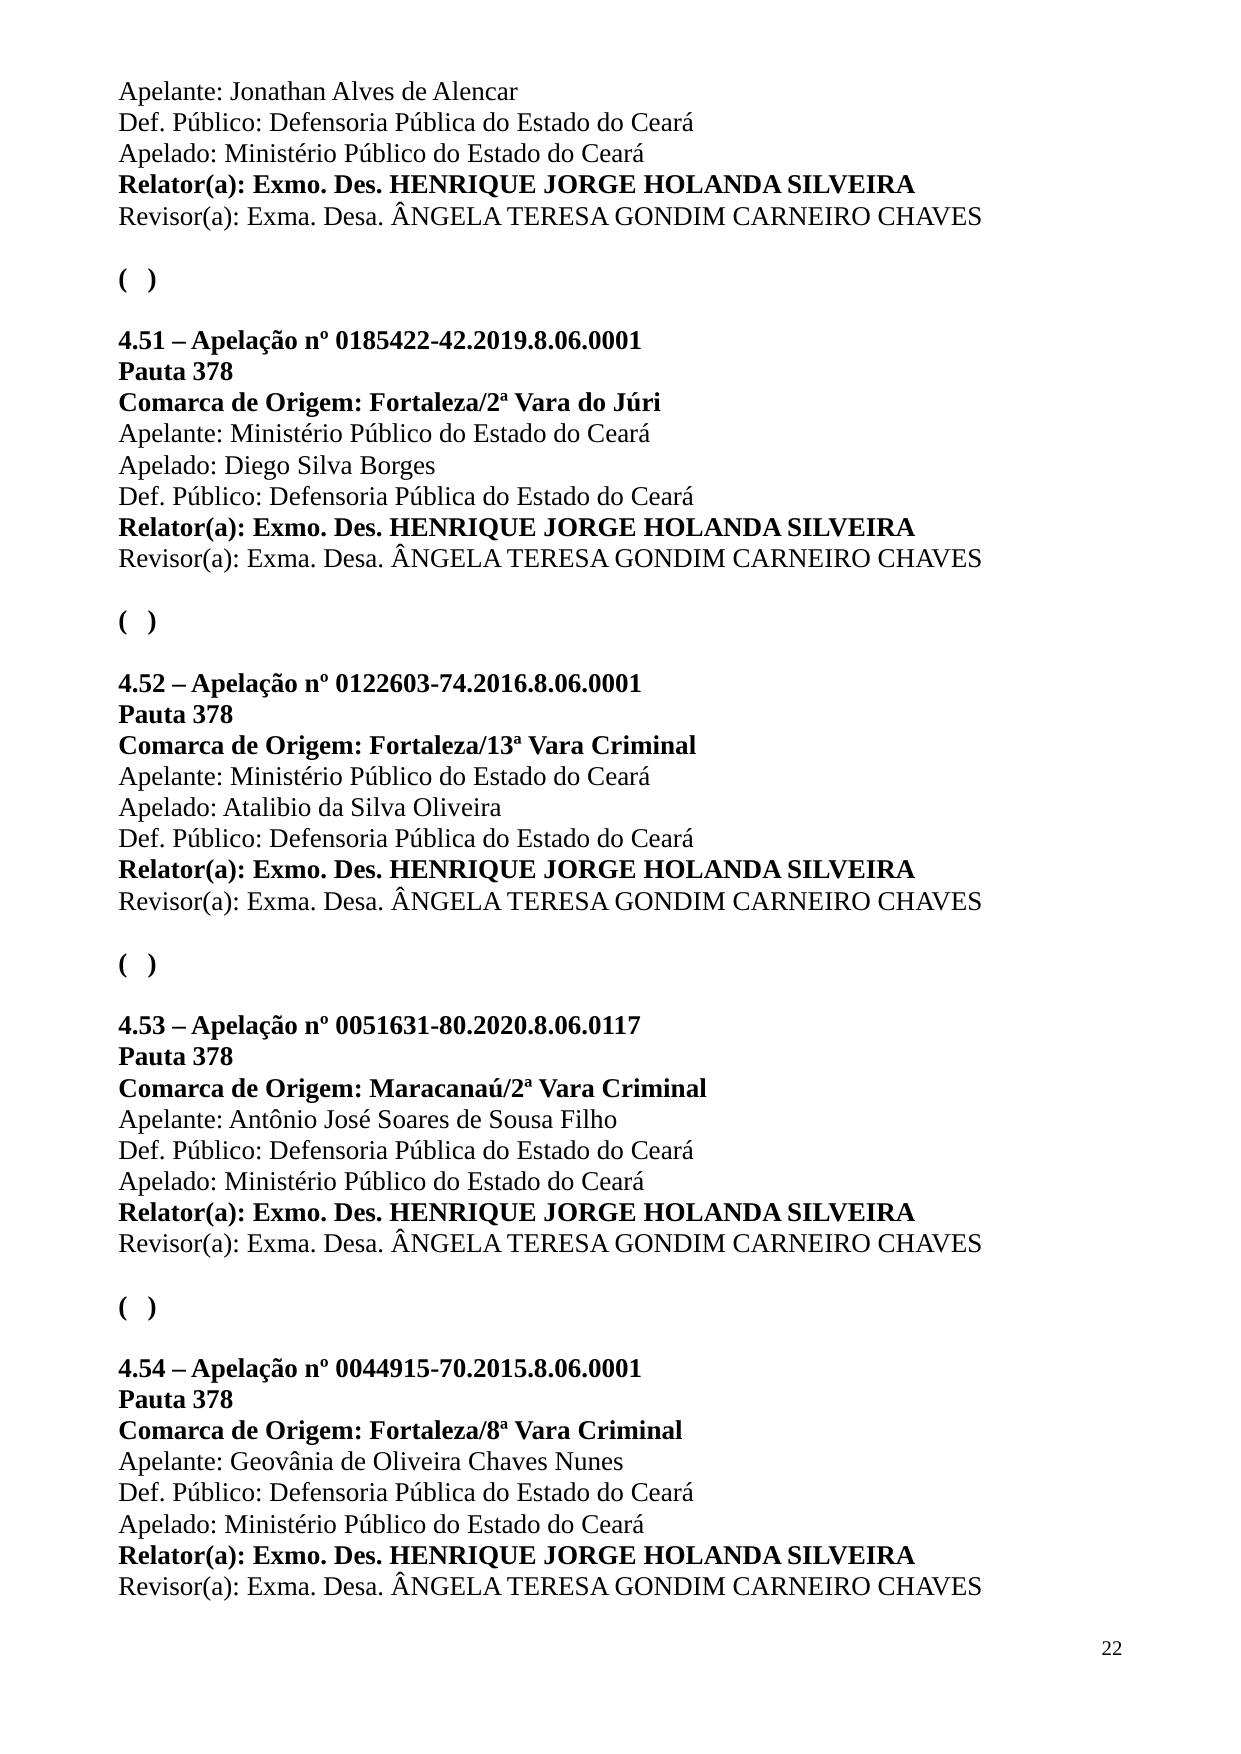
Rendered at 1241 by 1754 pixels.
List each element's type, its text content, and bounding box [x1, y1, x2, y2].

text Apelado: Ministério Público do Estado do Ceará [118, 1508, 1122, 1539]
text Apelado: Atalibio da Silva Oliveira [118, 791, 1122, 822]
text Apelado: Ministério Público do Estado do Ceará [118, 1165, 1122, 1196]
text Relator(a): Exmo. Des. HENRIQUE JORGE HOLANDA SILVEIRA [118, 1539, 1122, 1570]
text Apelado: Ministério Público do Estado do Ceará [118, 137, 1122, 168]
text Apelante: Ministério Público do Estado do Ceará [118, 760, 1122, 791]
text Revisor(a): Exma. Desa. ÂNGELA TERESA GONDIM CARNEIRO CHAVES [118, 542, 1122, 573]
text Revisor(a): Exma. Desa. ÂNGELA TERESA GONDIM CARNEIRO CHAVES [118, 199, 1122, 231]
text Relator(a): Exmo. Des. HENRIQUE JORGE HOLANDA SILVEIRA [118, 1196, 1122, 1227]
text 4.51 – Apelação nº 0185422-42.2019.8.06.0001 [118, 324, 1122, 355]
text Relator(a): Exmo. Des. HENRIQUE JORGE HOLANDA SILVEIRA [118, 168, 1122, 199]
text Revisor(a): Exma. Desa. ÂNGELA TERESA GONDIM CARNEIRO CHAVES [118, 885, 1122, 916]
text Pauta 378 [118, 1383, 1122, 1414]
text Comarca de Origem: Fortaleza/2ª Vara do Júri [118, 386, 1122, 418]
text 4.52 – Apelação nº 0122603-74.2016.8.06.0001 [118, 667, 1122, 698]
text Relator(a): Exmo. Des. HENRIQUE JORGE HOLANDA SILVEIRA [118, 854, 1122, 885]
text ( ) [118, 1290, 1122, 1321]
text Apelante: Ministério Público do Estado do Ceará [118, 418, 1122, 449]
text Def. Público: Defensoria Pública do Estado do Ceará [118, 1477, 1122, 1508]
text Apelante: Geovânia de Oliveira Chaves Nunes [118, 1445, 1122, 1477]
text Comarca de Origem: Maracanaú/2ª Vara Criminal [118, 1072, 1122, 1103]
text ( ) [118, 604, 1122, 636]
text Comarca de Origem: Fortaleza/8ª Vara Criminal [118, 1414, 1122, 1445]
text Def. Público: Defensoria Pública do Estado do Ceará [118, 822, 1122, 854]
text Def. Público: Defensoria Pública do Estado do Ceará [118, 106, 1122, 137]
text Pauta 378 [118, 355, 1122, 386]
text 4.54 – Apelação nº 0044915-70.2015.8.06.0001 [118, 1352, 1122, 1383]
text Apelante: Jonathan Alves de Alencar [118, 75, 1122, 106]
text Revisor(a): Exma. Desa. ÂNGELA TERESA GONDIM CARNEIRO CHAVES [118, 1227, 1122, 1258]
text Pauta 378 [118, 698, 1122, 729]
text Def. Público: Defensoria Pública do Estado do Ceará [118, 480, 1122, 511]
text Def. Público: Defensoria Pública do Estado do Ceará [118, 1134, 1122, 1165]
text Pauta 378 [118, 1041, 1122, 1072]
text Comarca de Origem: Fortaleza/13ª Vara Criminal [118, 729, 1122, 760]
text ( ) [118, 262, 1122, 293]
text Apelado: Diego Silva Borges [118, 449, 1122, 480]
text ( ) [118, 947, 1122, 978]
text Relator(a): Exmo. Des. HENRIQUE JORGE HOLANDA SILVEIRA [118, 511, 1122, 542]
text Apelante: Antônio José Soares de Sousa Filho [118, 1103, 1122, 1134]
text 4.53 – Apelação nº 0051631-80.2020.8.06.0117 [118, 1009, 1122, 1041]
text Revisor(a): Exma. Desa. ÂNGELA TERESA GONDIM CARNEIRO CHAVES [118, 1570, 1122, 1601]
